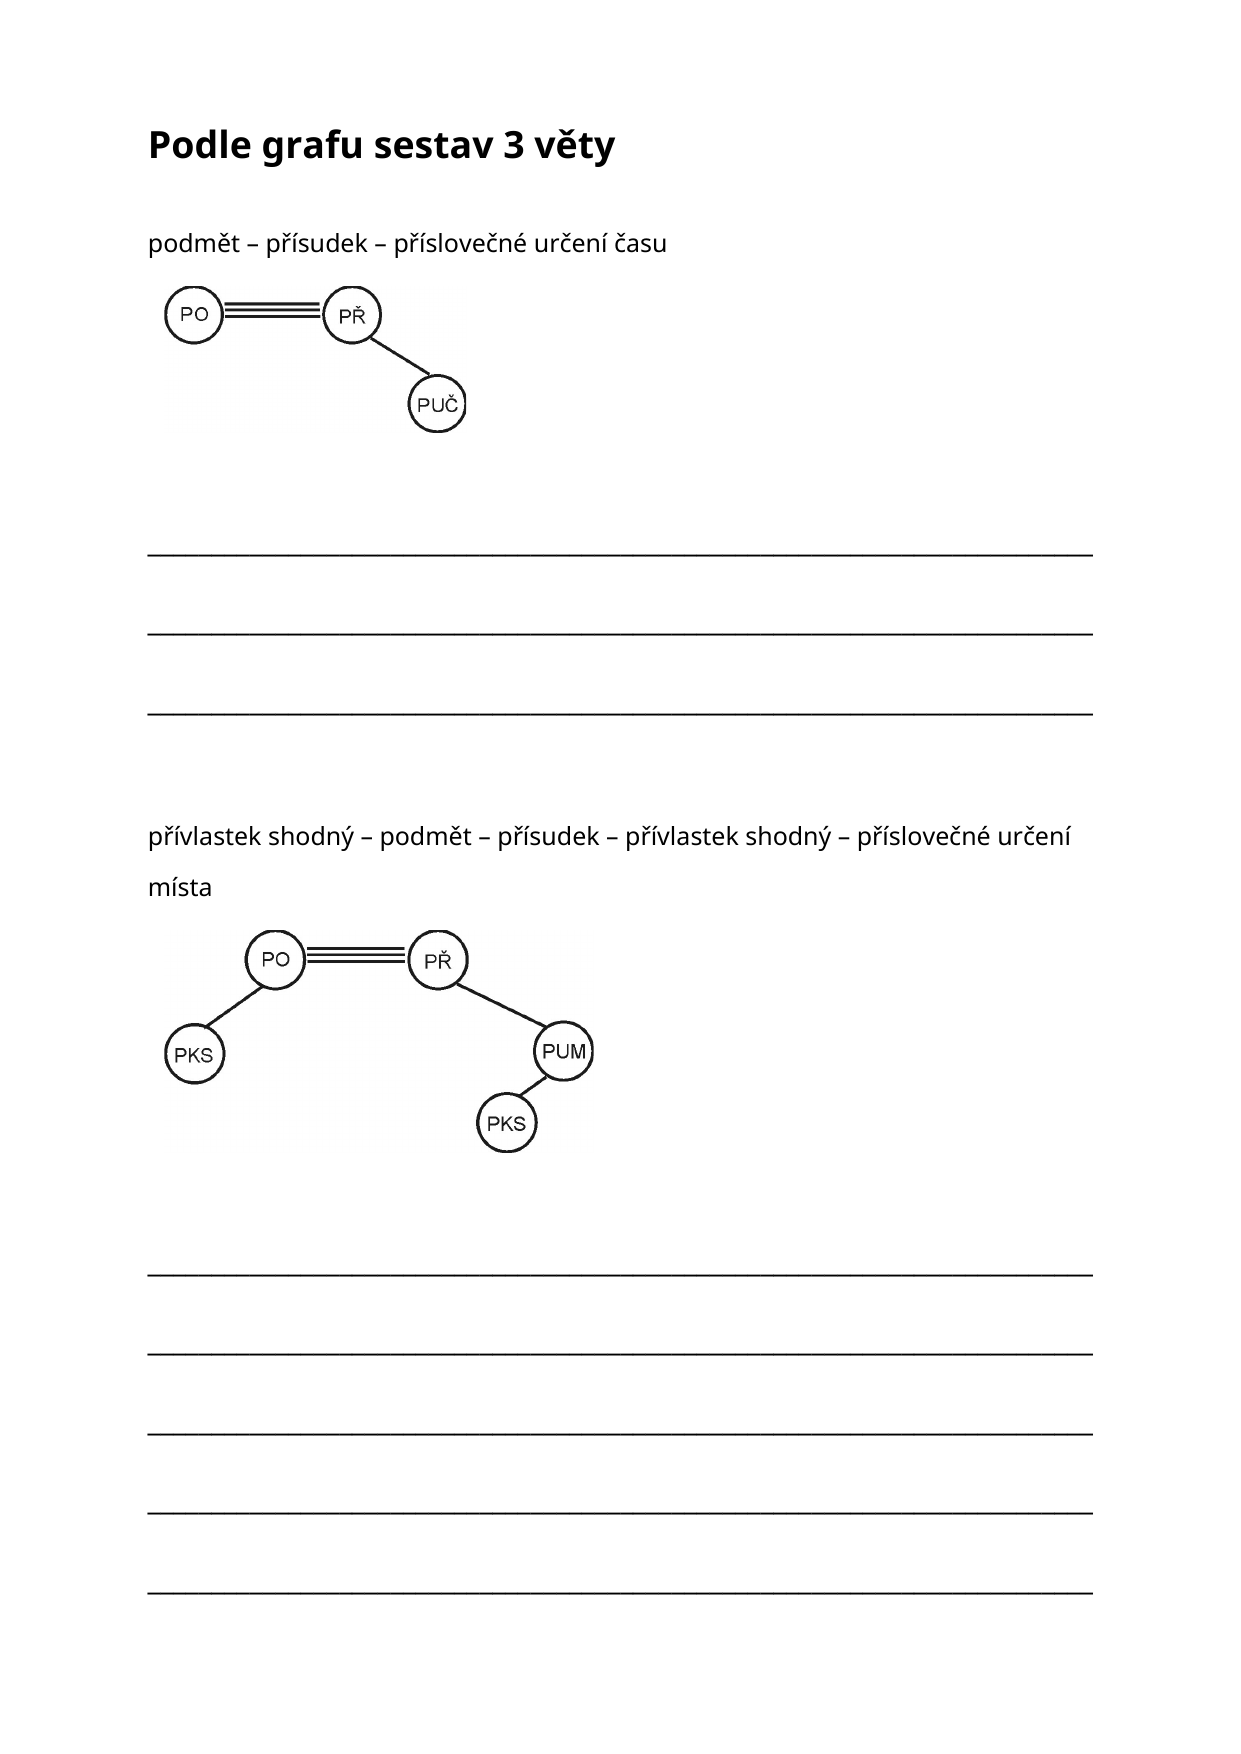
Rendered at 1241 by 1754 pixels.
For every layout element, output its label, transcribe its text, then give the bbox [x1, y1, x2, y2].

picture [164, 286, 467, 433]
text podmět – přísudek – příslovečné určení času [148, 226, 1092, 260]
picture [164, 930, 594, 1153]
text Podle grafu sestav 3 věty [148, 118, 1092, 169]
text přívlastek shodný – podmět – přísudek – přívlastek shodný – příslovečné určení místa [148, 819, 1092, 904]
